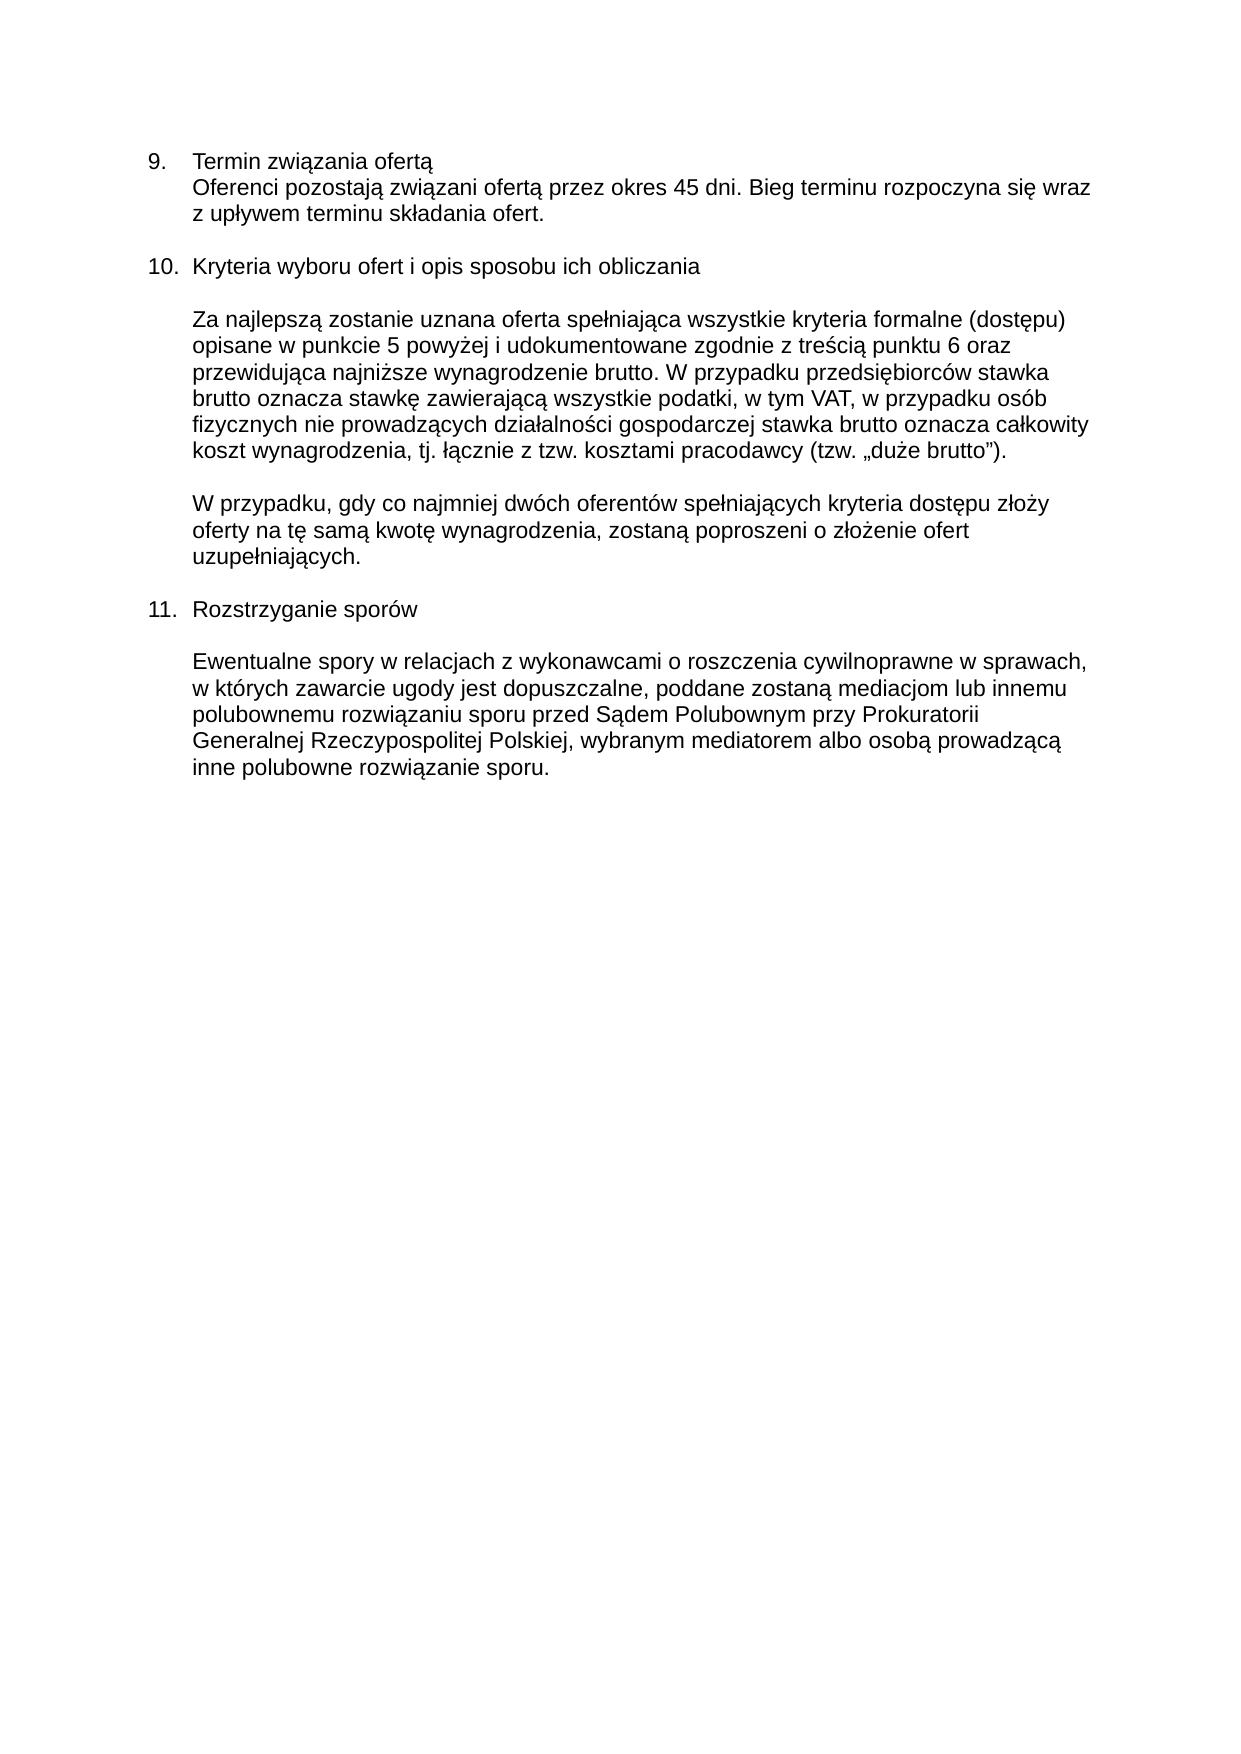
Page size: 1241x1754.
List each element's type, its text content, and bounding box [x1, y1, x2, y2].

list Rozstrzyganie sporów [148, 596, 1093, 622]
text W przypadku, gdy co najmniej dwóch oferentów spełniających kryteria dostępu złoży oferty na tę samą kwotę wynagrodzenia, zostaną poproszeni o złożenie ofert uzupełniających. [192, 490, 1093, 569]
list Kryteria wyboru ofert i opis sposobu ich obliczania [148, 253, 1093, 279]
list Termin związania ofertą [148, 148, 1093, 174]
text Ewentualne spory w relacjach z wykonawcami o roszczenia cywilnoprawne w sprawach, w których zawarcie ugody jest dopuszczalne, poddane zostaną mediacjom lub innemu polubownemu rozwiązaniu sporu przed Sądem Polubownym przy Prokuratorii Generalnej Rzeczypospolitej Polskiej, wybranym mediatorem albo osobą prowadzącą inne polubowne rozwiązanie sporu. [192, 648, 1093, 780]
text Oferenci pozostają związani ofertą przez okres 45 dni. Bieg terminu rozpoczyna się wraz z upływem terminu składania ofert. [192, 174, 1093, 227]
text Za najlepszą zostanie uznana oferta spełniająca wszystkie kryteria formalne (dostępu) opisane w punkcie 5 powyżej i udokumentowane zgodnie z treścią punktu 6 oraz przewidująca najniższe wynagrodzenie brutto. W przypadku przedsiębiorców stawka brutto oznacza stawkę zawierającą wszystkie podatki, w tym VAT, w przypadku osób fizycznych nie prowadzących działalności gospodarczej stawka brutto oznacza całkowity koszt wynagrodzenia, tj. łącznie z tzw. kosztami pracodawcy (tzw. „duże brutto”). [192, 306, 1093, 464]
